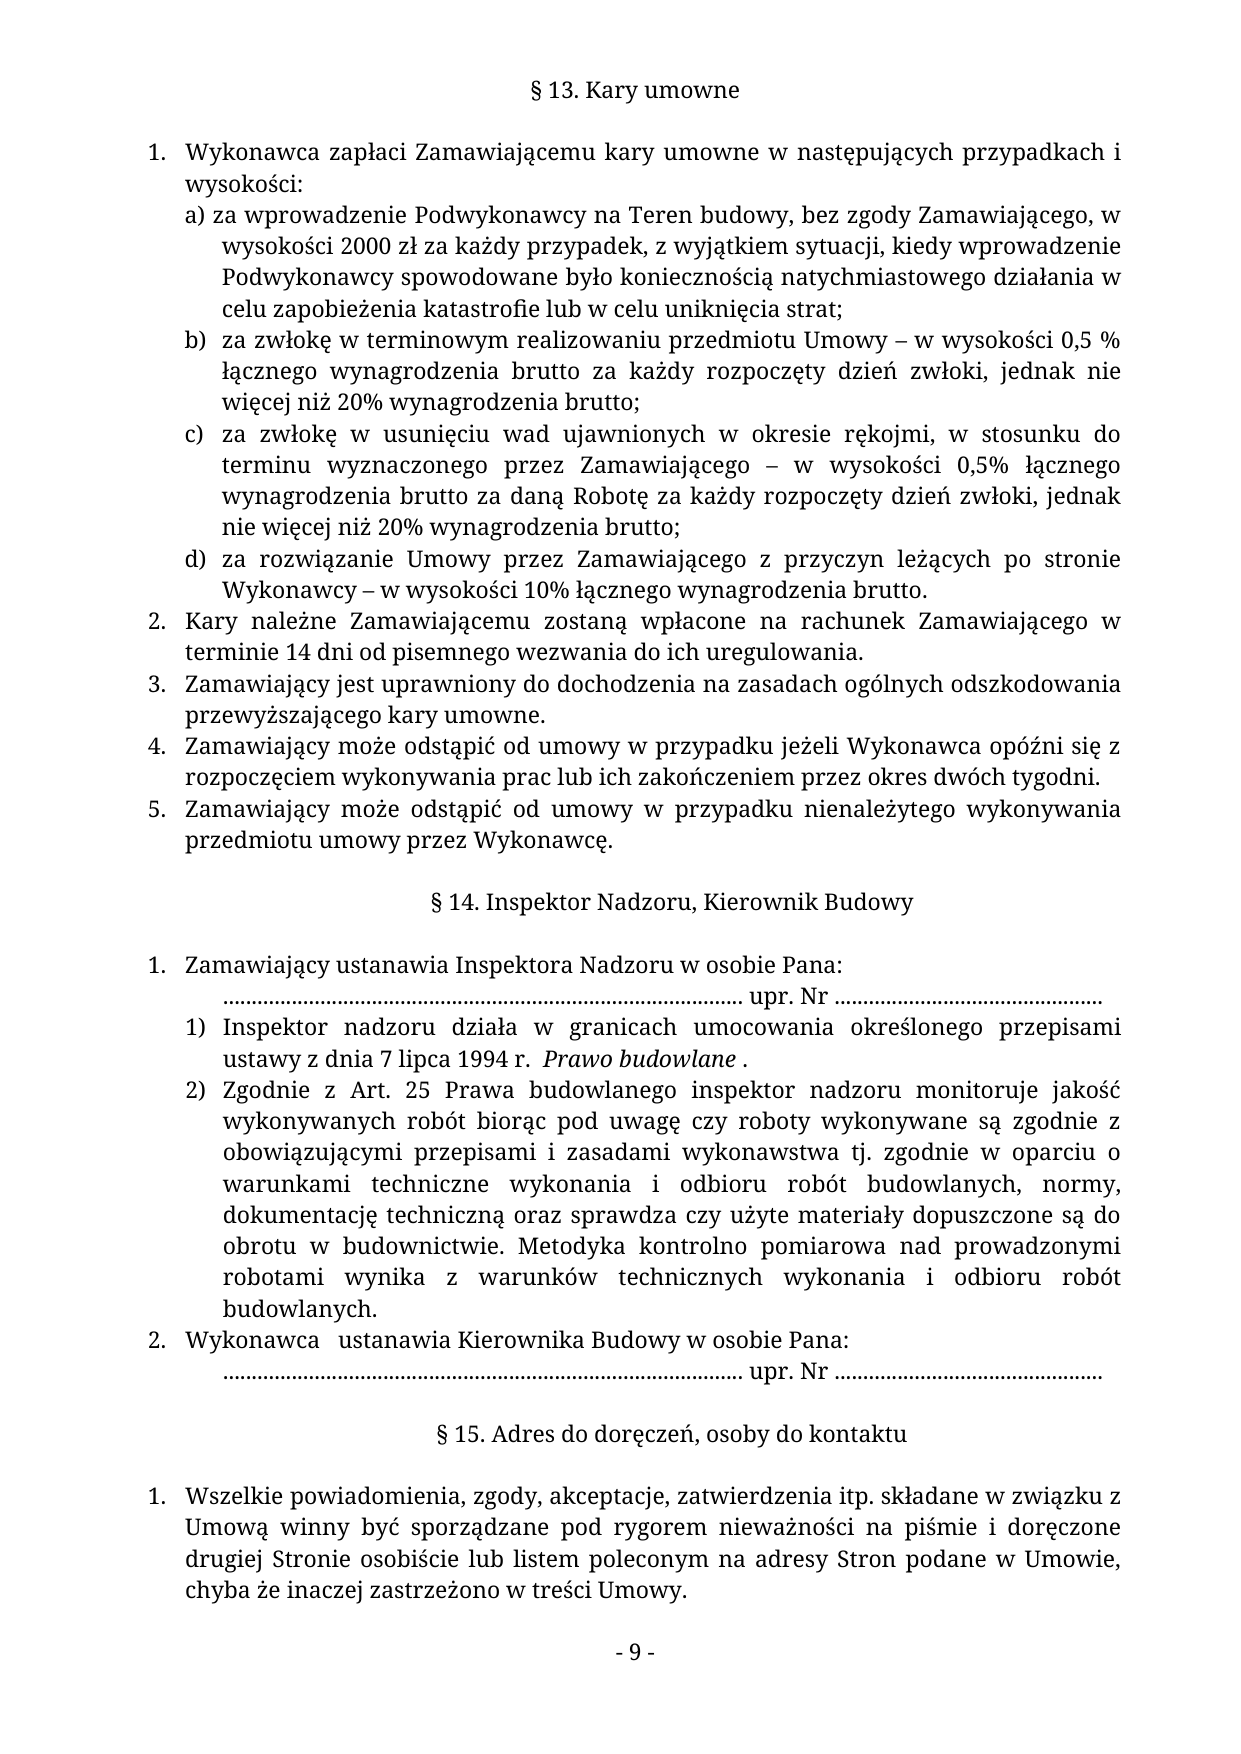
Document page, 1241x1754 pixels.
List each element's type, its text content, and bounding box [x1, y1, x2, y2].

list za zwłokę w usunięciu wad ujawnionych w okresie rękojmi, w stosunku do terminu wyznaczonego przez Zamawiającego – w wysokości 0,5% łącznego wynagrodzenia brutto za daną Robotę za każdy rozpoczęty dzień zwłoki, jednak nie więcej niż 20% wynagrodzenia brutto; [184, 418, 1122, 543]
list Zamawiający ustanawia Inspektora Nadzoru w osobie Pana: [148, 949, 1122, 980]
text ........................................................................................... upr. Nr ............................................... [223, 980, 1122, 1011]
text § 14. Inspektor Nadzoru, Kierownik Budowy [148, 886, 1122, 918]
list Zamawiający może odstąpić od umowy w przypadku nienależytego wykonywania przedmiotu umowy przez Wykonawcę. [148, 793, 1122, 855]
list a) za wprowadzenie Podwykonawcy na Teren budowy, bez zgody Zamawiającego, w wysokości 2000 zł za każdy przypadek, z wyjątkiem sytuacji, kiedy wprowadzenie Podwykonawcy spowodowane było koniecznością natychmiastowego działania w celu zapobieżenia katastrofie lub w celu uniknięcia strat; [184, 199, 1122, 324]
list Wszelkie powiadomienia, zgody, akceptacje, zatwierdzenia itp. składane w związku z Umową winny być sporządzane pod rygorem nieważności na piśmie i doręczone drugiej Stronie osobiście lub listem poleconym na adresy Stron podane w Umowie, chyba że inaczej zastrzeżono w treści Umowy. [148, 1480, 1122, 1605]
text § 13. Kary umowne [148, 74, 1122, 105]
list za zwłokę w terminowym realizowaniu przedmiotu Umowy – w wysokości 0,5 % łącznego wynagrodzenia brutto za każdy rozpoczęty dzień zwłoki, jednak nie więcej niż 20% wynagrodzenia brutto; [184, 324, 1122, 418]
list za rozwiązanie Umowy przez Zamawiającego z przyczyn leżących po stronie Wykonawcy – w wysokości 10% łącznego wynagrodzenia brutto. [184, 543, 1122, 605]
text § 15. Adres do doręczeń, osoby do kontaktu [148, 1418, 1122, 1449]
list Kary należne Zamawiającemu zostaną wpłacone na rachunek Zamawiającego w terminie 14 dni od pisemnego wezwania do ich uregulowania. [148, 605, 1122, 668]
list Zgodnie z Art. 25 Prawa budowlanego inspektor nadzoru monitoruje jakość wykonywanych robót biorąc pod uwagę czy roboty wykonywane są zgodnie z obowiązującymi przepisami i zasadami wykonawstwa tj. zgodnie w oparciu o warunkami techniczne wykonania i odbioru robót budowlanych, normy, dokumentację techniczną oraz sprawdza czy użyte materiały dopuszczone są do obrotu w budownictwie. Metodyka kontrolno pomiarowa nad prowadzonymi robotami wynika z warunków technicznych wykonania i odbioru robót budowlanych. [185, 1074, 1122, 1324]
list Zamawiający jest uprawniony do dochodzenia na zasadach ogólnych odszkodowania przewyższającego kary umowne. [148, 668, 1122, 730]
list Wykonawca ustanawia Kierownika Budowy w osobie Pana: [148, 1324, 1122, 1355]
list Inspektor nadzoru działa w granicach umocowania określonego przepisami ustawy z dnia 7 lipca 1994 r. Prawo budowlane . [185, 1011, 1122, 1074]
list Wykonawca zapłaci Zamawiającemu kary umowne w następujących przypadkach i wysokości: [148, 136, 1122, 199]
list Zamawiający może odstąpić od umowy w przypadku jeżeli Wykonawca opóźni się z rozpoczęciem wykonywania prac lub ich zakończeniem przez okres dwóch tygodni. [148, 730, 1122, 793]
text ........................................................................................... upr. Nr ............................................... [223, 1355, 1122, 1386]
